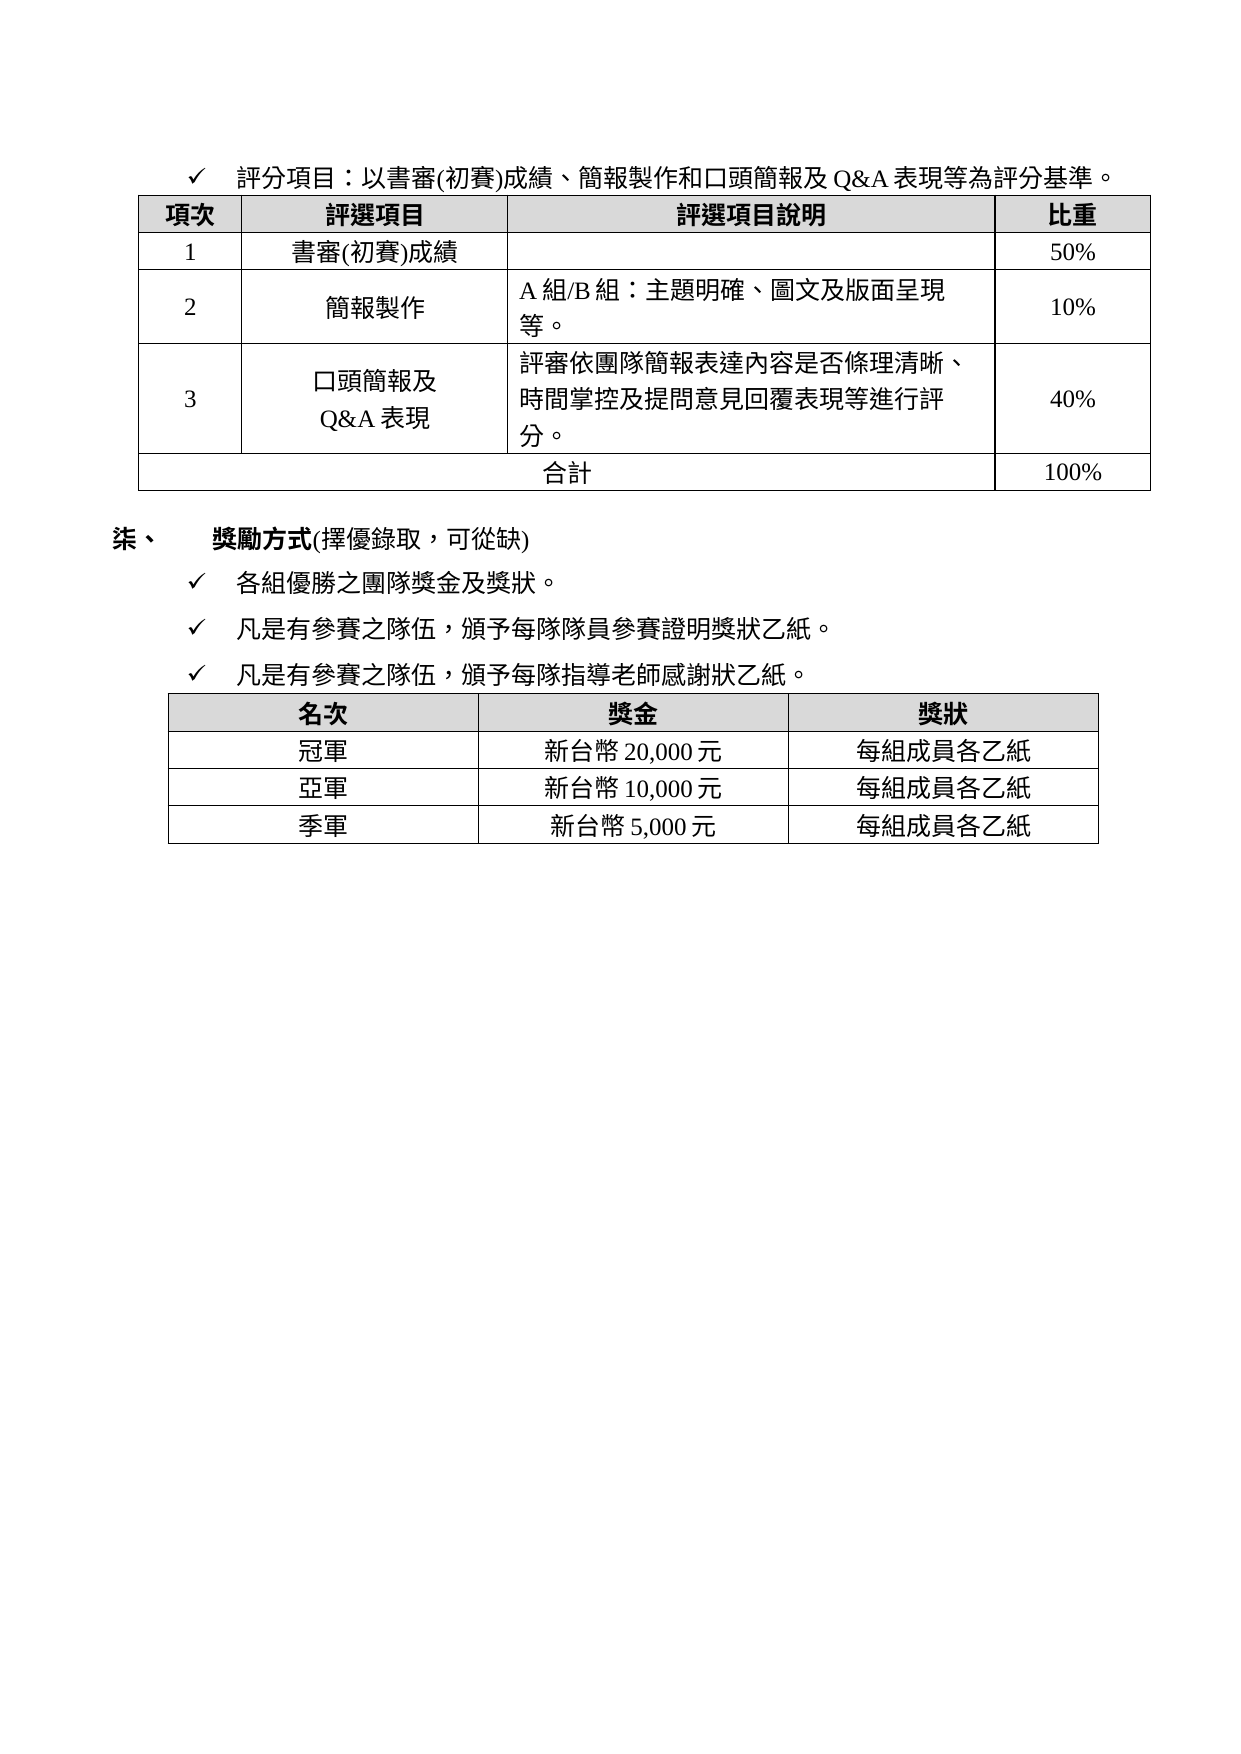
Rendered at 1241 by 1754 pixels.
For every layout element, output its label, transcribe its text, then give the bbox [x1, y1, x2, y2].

table_cell [508, 233, 994, 269]
list 凡是有參賽之隊伍，頒予每隊指導老師感謝狀乙紙。 [186, 647, 1128, 693]
table_cell 10% [996, 270, 1150, 343]
table_cell 口頭簡報及 Q&A表現 [242, 344, 507, 452]
table_header 名次 [169, 694, 478, 731]
table_cell 亞軍 [169, 769, 478, 805]
table_cell 50% [996, 233, 1150, 269]
table_header 比重 [996, 196, 1150, 232]
table_cell 新台幣10,000元 [479, 769, 788, 805]
table_cell 40% [996, 344, 1150, 452]
table_cell 每組成員各乙紙 [789, 806, 1098, 842]
list 評分項目：以書審(初賽)成績、簡報製作和口頭簡報及Q&A表現等為評分基準。 [186, 158, 1128, 194]
list 凡是有參賽之隊伍，頒予每隊隊員參賽證明獎狀乙紙。 [186, 602, 1128, 647]
table_cell 季軍 [169, 806, 478, 842]
table_header 獎狀 [789, 694, 1098, 731]
table_cell 2 [139, 270, 241, 343]
table_cell 新台幣5,000元 [479, 806, 788, 842]
list 各組優勝之團隊獎金及獎狀。 [186, 556, 1128, 602]
table_header 項次 [139, 196, 241, 232]
table_cell 冠軍 [169, 732, 478, 768]
table_cell 簡報製作 [242, 270, 507, 343]
table_cell 新台幣20,000元 [479, 732, 788, 768]
table_cell 每組成員各乙紙 [789, 732, 1098, 768]
table_cell 1 [139, 233, 241, 269]
table_header 評選項目說明 [508, 196, 994, 232]
list 獎勵方式(擇優錄取，可從缺) [112, 519, 1128, 556]
table_cell 合計 [139, 454, 994, 490]
table_cell 3 [139, 344, 241, 452]
table_cell 書審(初賽)成績 [242, 233, 507, 269]
table_cell 100% [996, 454, 1150, 490]
table_header 評選項目 [242, 196, 507, 232]
table_cell 評審依團隊簡報表達內容是否條理清晰、時間掌控及提問意見回覆表現等進行評分。 [508, 344, 994, 452]
table_header 獎金 [479, 694, 788, 731]
table_cell 每組成員各乙紙 [789, 769, 1098, 805]
table_cell A組/B組：主題明確、圖文及版面呈現等。 [508, 270, 994, 343]
